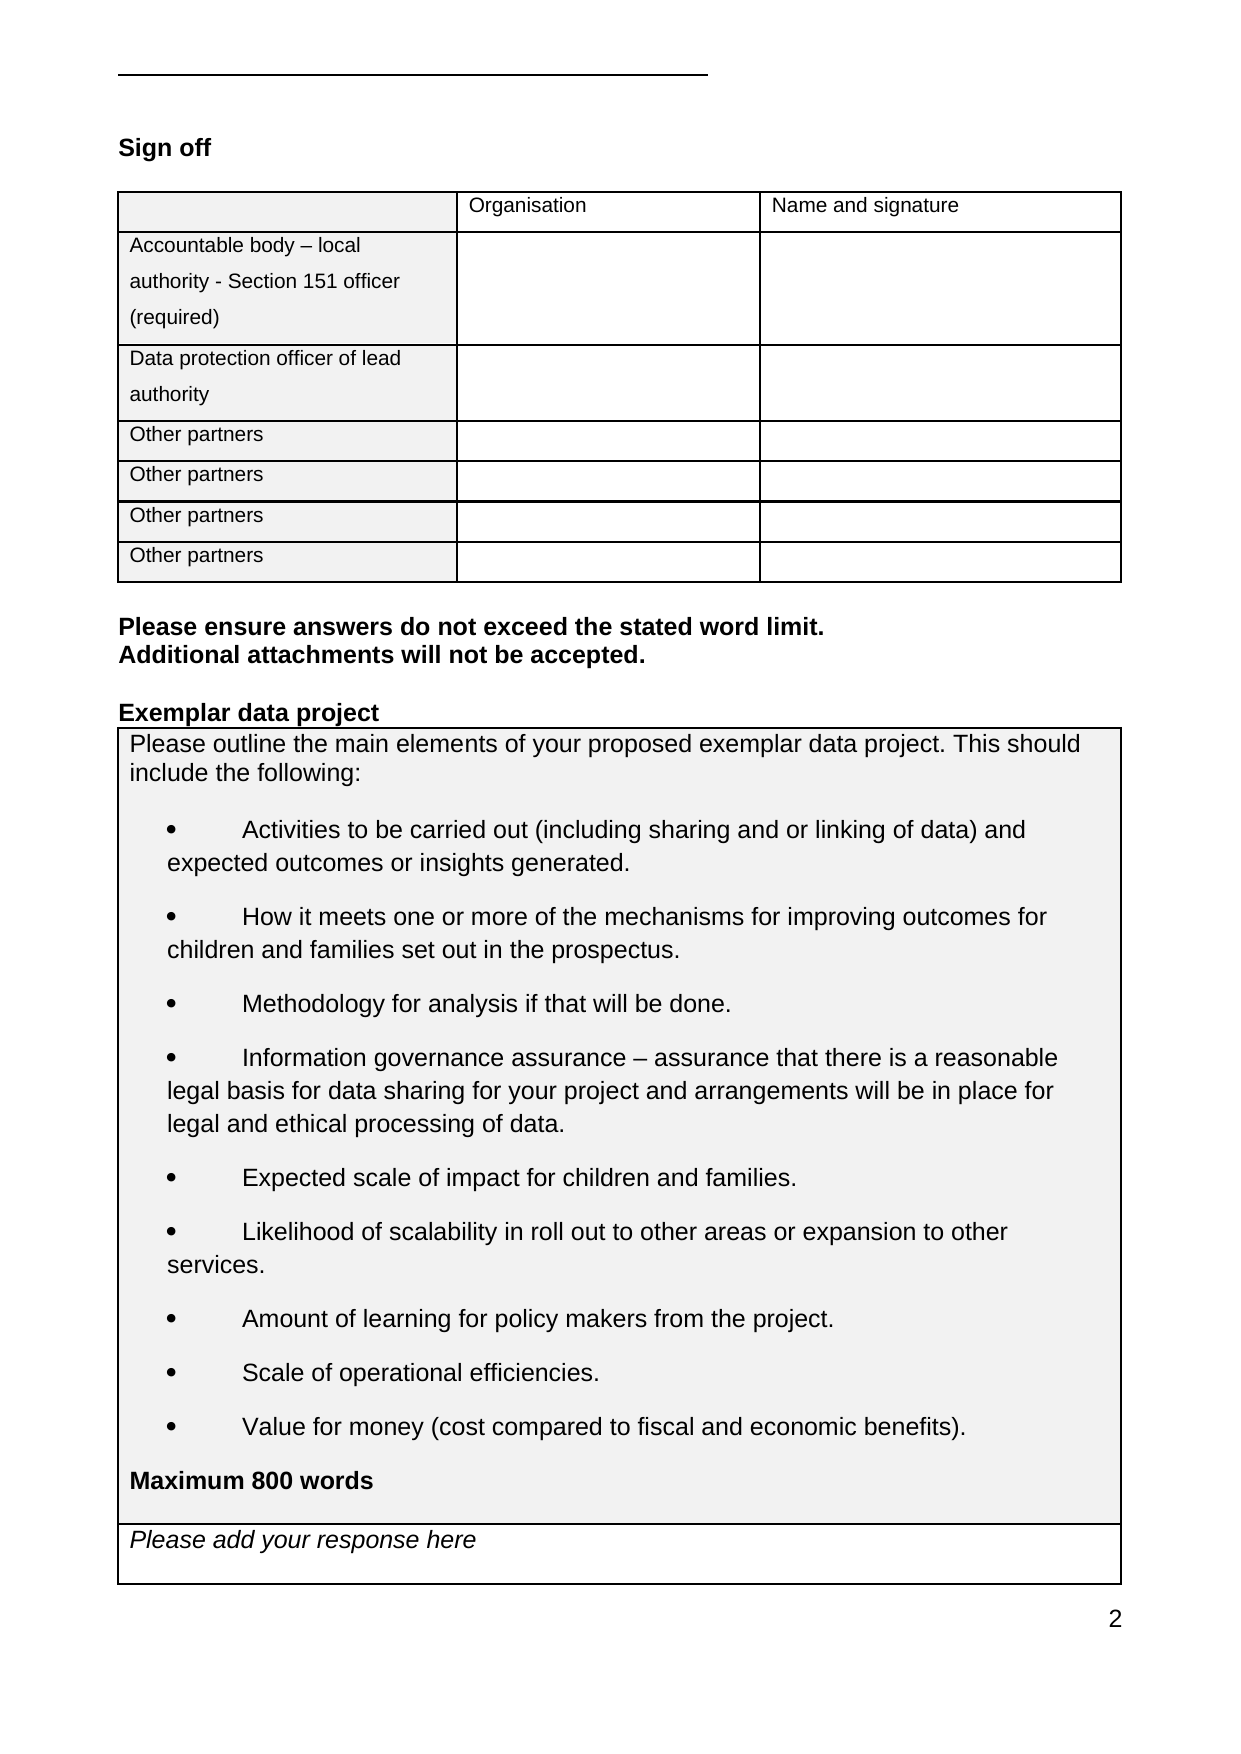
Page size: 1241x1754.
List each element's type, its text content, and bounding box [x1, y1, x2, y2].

table_cell [761, 422, 1120, 460]
table_cell [732, 74, 1126, 105]
table_cell [458, 346, 759, 420]
table_header Please outline the main elements of your proposed exemplar data project. This should include the following: Activities to be carried out (including sharing and or linking of data) and expected outcomes or insights generated. How it meets one or more of the mechanisms for improving outcomes for children and families set out in the prospectus. Methodology for analysis if that will be done. Information governance assurance – assurance that there is a reasonable legal basis for data sharing for your project and arrangements will be in place for legal and ethical processing of data. Expected scale of impact for children and families. Likelihood of scalability in roll out to other areas or expansion to other services. Amount of learning for policy makers from the project. Scale of operational efficiencies. Value for money (cost compared to fiscal and economic benefits). Maximum 800 words [119, 729, 1120, 1523]
table_cell [458, 233, 759, 343]
text Exemplar data project [118, 698, 1122, 727]
table_cell [761, 346, 1120, 420]
table_cell [458, 462, 759, 500]
table_header Organisation [458, 193, 759, 231]
table_header Name and signature [761, 193, 1120, 231]
table_cell [761, 503, 1120, 541]
table_cell [761, 462, 1120, 500]
text Sign off [118, 133, 1122, 162]
table_cell Other partners [119, 543, 456, 581]
table_cell Other partners [119, 462, 456, 500]
table_cell [761, 233, 1120, 343]
table_cell [761, 543, 1120, 581]
table_cell [708, 74, 732, 105]
table_cell Please add your response here [119, 1525, 1120, 1583]
table_cell [458, 543, 759, 581]
table_header [119, 193, 456, 231]
table_cell Data protection officer of lead authority [119, 346, 456, 420]
table_cell [370, 76, 707, 105]
table_cell [118, 76, 369, 105]
table_cell [458, 422, 759, 460]
text Please ensure answers do not exceed the stated word limit. [118, 612, 1122, 641]
table_cell Other partners [119, 503, 456, 541]
table_cell [458, 503, 759, 541]
text Additional attachments will not be accepted. [118, 641, 1122, 669]
table_cell Accountable body – local authority - Section 151 officer (required) [119, 233, 456, 343]
table_cell Other partners [119, 422, 456, 460]
